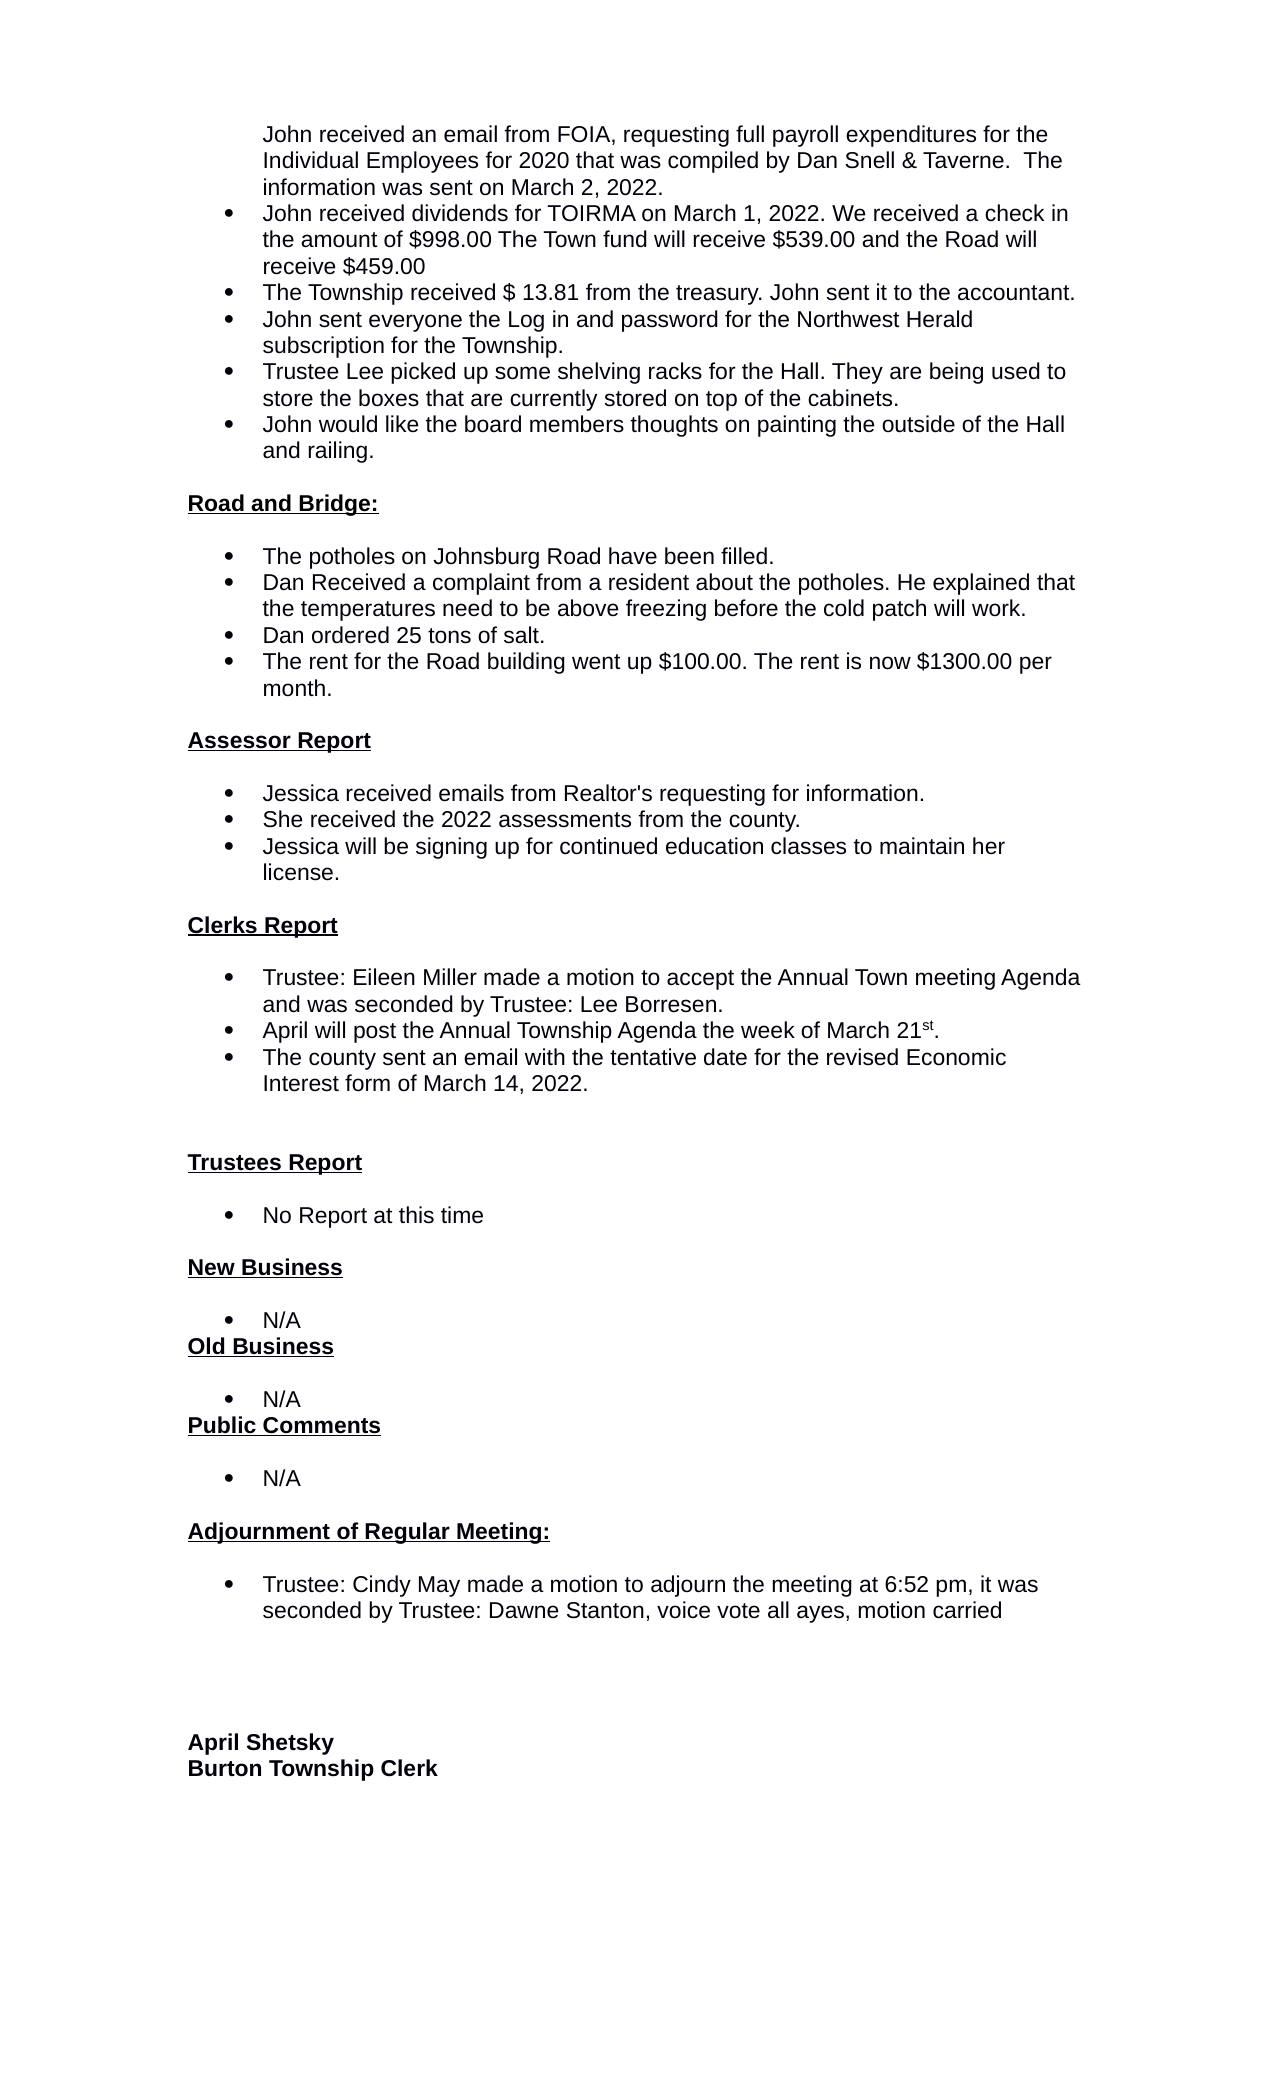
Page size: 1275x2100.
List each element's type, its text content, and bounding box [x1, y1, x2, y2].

list Dan Received a complaint from a resident about the potholes. He explained that the temperatures need to be above freezing before the cold patch will work. [225, 569, 1087, 622]
text New Business [187, 1254, 1087, 1281]
text April Shetsky [187, 1729, 1087, 1755]
list N/A [225, 1465, 1087, 1491]
list The county sent an email with the tentative date for the revised Economic Interest form of March 14, 2022. [225, 1043, 1087, 1096]
list The potholes on Johnsburg Road have been filled. [225, 543, 1087, 569]
list Jessica will be signing up for continued education classes to maintain her license. [225, 833, 1087, 885]
text Trustees Report [187, 1149, 1087, 1175]
list No Report at this time [225, 1202, 1087, 1228]
text Assessor Report [187, 727, 1087, 753]
text Road and Bridge: [187, 490, 1087, 516]
list The Township received $ 13.81 from the treasury. John sent it to the accountant. [225, 279, 1087, 306]
text Burton Township Clerk [187, 1755, 1087, 1781]
text Public Comments [187, 1412, 1087, 1439]
list N/A [225, 1307, 1087, 1333]
list John received dividends for TOIRMA on March 1, 2022. We received a check in the amount of $998.00 The Town fund will receive $539.00 and the Road will receive $459.00 [225, 200, 1087, 279]
list The rent for the Road building went up $100.00. The rent is now $1300.00 per month. [225, 648, 1087, 701]
list Trustee Lee picked up some shelving racks for the Hall. They are being used to store the boxes that are currently stored on top of the cabinets. [225, 358, 1087, 411]
list She received the 2022 assessments from the county. [225, 806, 1087, 833]
list John would like the board members thoughts on painting the outside of the Hall and railing. [225, 411, 1087, 464]
list N/A [225, 1386, 1087, 1412]
list Jessica received emails from Realtor's requesting for information. [225, 780, 1087, 806]
list Trustee: Eileen Miller made a motion to accept the Annual Town meeting Agenda and was seconded by Trustee: Lee Borresen. [225, 964, 1087, 1017]
list John sent everyone the Log in and password for the Northwest Herald subscription for the Township. [225, 306, 1087, 358]
text Clerks Report [187, 912, 1087, 938]
list Trustee: Cindy May made a motion to adjourn the meeting at 6:52 pm, it was seconded by Trustee: Dawne Stanton, voice vote all ayes, motion carried [225, 1571, 1087, 1623]
list Dan ordered 25 tons of salt. [225, 622, 1087, 648]
text Old Business [187, 1333, 1087, 1360]
list April will post the Annual Township Agenda the week of March 21st. [225, 1017, 1087, 1043]
text John received an email from FOIA, requesting full payroll expenditures for the Individual Employees for 2020 that was compiled by Dan Snell & Taverne. The information was sent on March 2, 2022. [262, 121, 1087, 200]
text Adjournment of Regular Meeting: [187, 1518, 1087, 1544]
